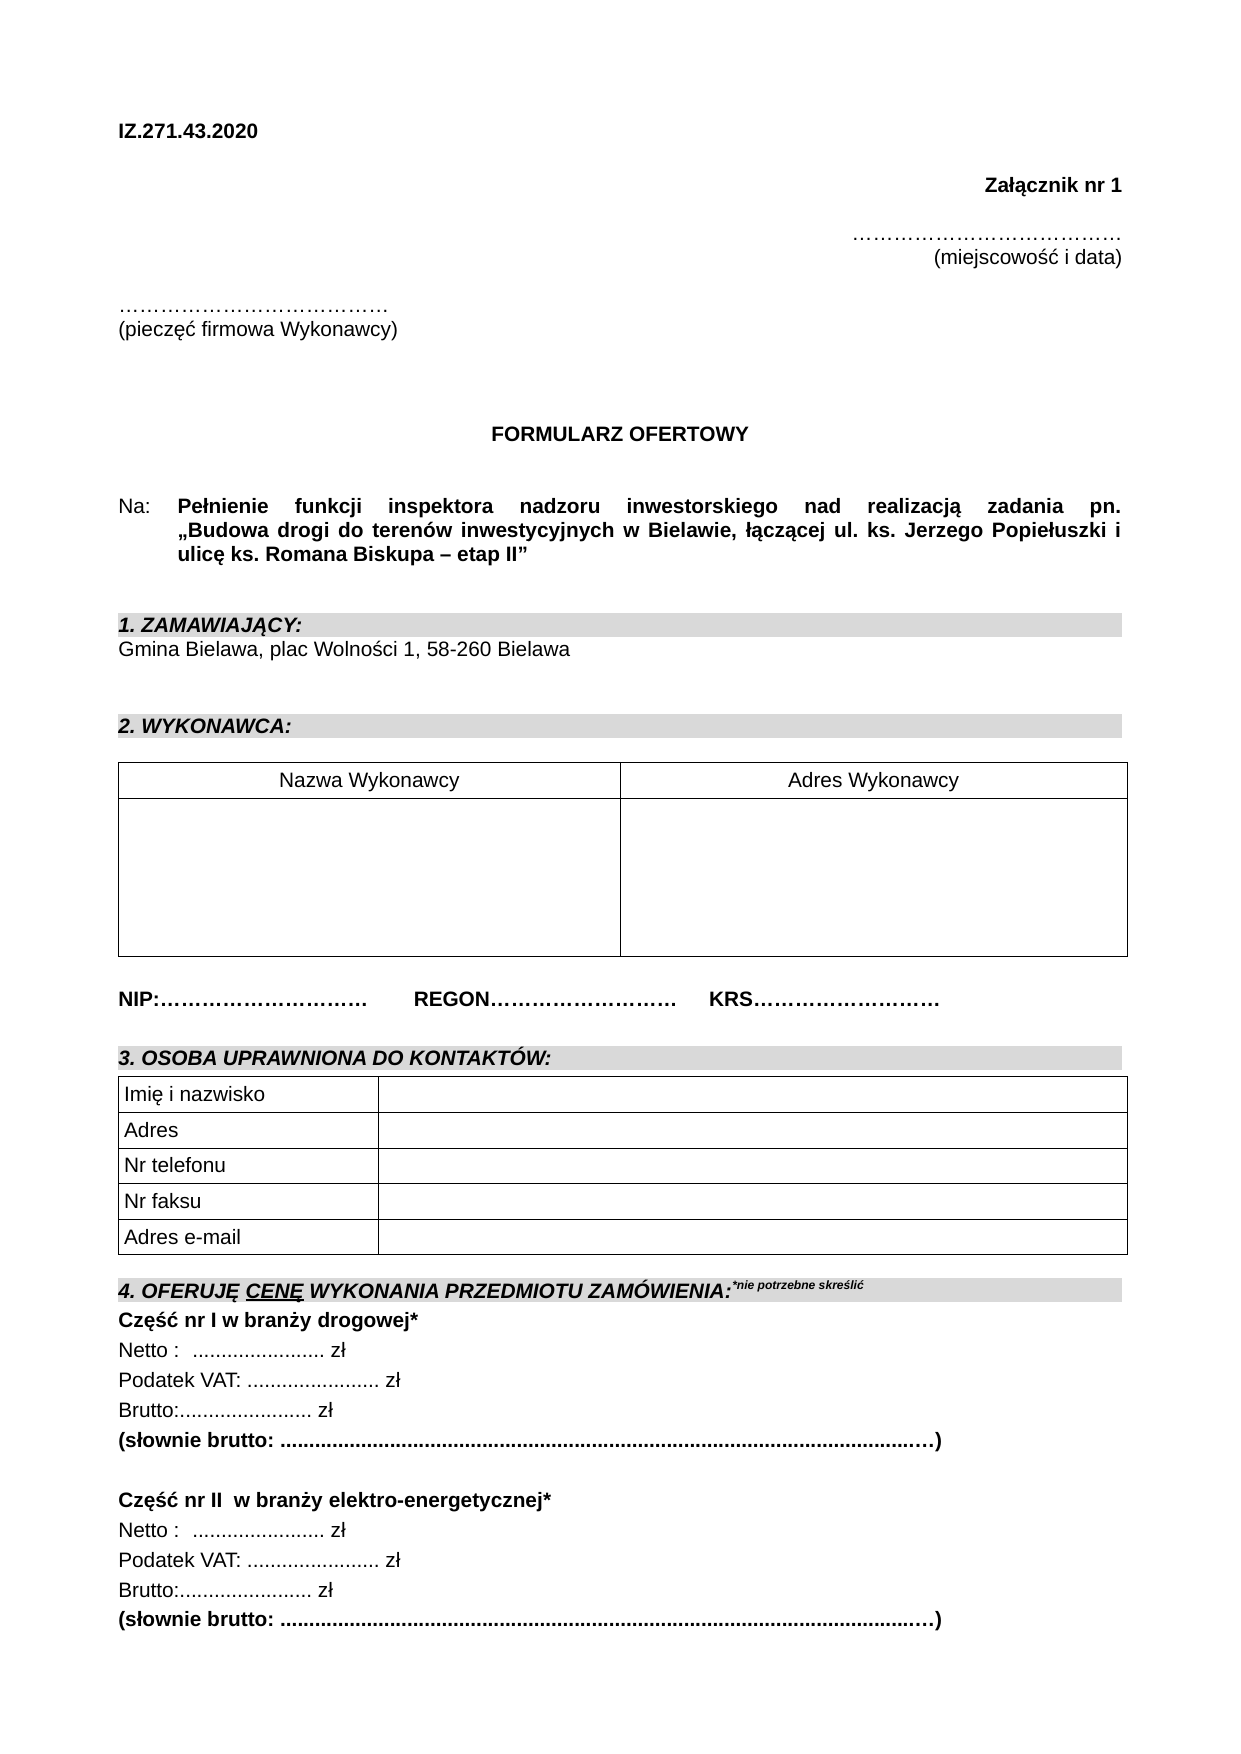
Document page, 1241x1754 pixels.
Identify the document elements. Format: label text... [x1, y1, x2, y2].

text (słownie brutto: ..............................................................................................................…) [118, 1607, 1122, 1631]
table_cell [621, 799, 1127, 956]
text Netto : ....................... zł [118, 1518, 1122, 1542]
text (pieczęć firmowa Wykonawcy) [118, 316, 1122, 340]
table_cell Adres [119, 1113, 378, 1147]
text Brutto:....................... zł [118, 1398, 1122, 1422]
text FORMULARZ OFERTOWY [118, 422, 1122, 446]
text (słownie brutto: ..............................................................................................................…) [118, 1428, 1122, 1452]
table_cell [379, 1184, 1127, 1219]
table_cell Adres e-mail [119, 1220, 378, 1254]
table_header Nazwa Wykonawcy [119, 763, 620, 797]
text (miejscowość i data) [118, 244, 1122, 268]
table_cell [379, 1149, 1127, 1183]
text Załącznik nr 1 [118, 173, 1122, 197]
text ………………………………… [118, 221, 1122, 244]
table_header Adres Wykonawcy [621, 763, 1127, 797]
text Gmina Bielawa, plac Wolności 1, 58-260 Bielawa [118, 637, 1122, 661]
text Część nr II w branży elektro-energetycznej* [118, 1488, 1122, 1512]
text Podatek VAT: ....................... zł [118, 1368, 1122, 1392]
text Część nr I w branży drogowej* [118, 1308, 1122, 1332]
table_cell [379, 1220, 1127, 1254]
table_cell Nr telefonu [119, 1149, 378, 1183]
table_header Imię i nazwisko [119, 1077, 378, 1112]
text Na: Pełnienie funkcji inspektora nadzoru inwestorskiego nad realizacją zadania pn. „Budowa drogi do terenów inwestycyjnych w Bielawie, łączącej ul. ks. Jerzego Popiełuszki i ulicę ks. Romana Biskupa – etap II” [118, 493, 1122, 565]
text ………………………………… [118, 292, 1122, 316]
text Podatek VAT: ....................... zł [118, 1547, 1122, 1571]
list 2. WYKONAWCA: [118, 714, 1122, 738]
list 3. OSOBA UPRAWNIONA DO KONTAKTÓW: [118, 1046, 1122, 1070]
text Brutto:....................... zł [118, 1577, 1122, 1601]
list 1. ZAMAWIAJĄCY: [118, 613, 1122, 637]
text NIP:………………………… REGON……………………… KRS……………………… [118, 986, 1122, 1010]
text Netto : ....................... zł [118, 1338, 1122, 1362]
table_cell Nr faksu [119, 1184, 378, 1219]
table_cell [379, 1113, 1127, 1147]
list 4. OFERUJĘ CENĘ WYKONANIA PRZEDMIOTU ZAMÓWIENIA:*nie potrzebne skreślić [118, 1278, 1122, 1302]
table_cell [119, 799, 620, 956]
table_header [379, 1077, 1127, 1112]
